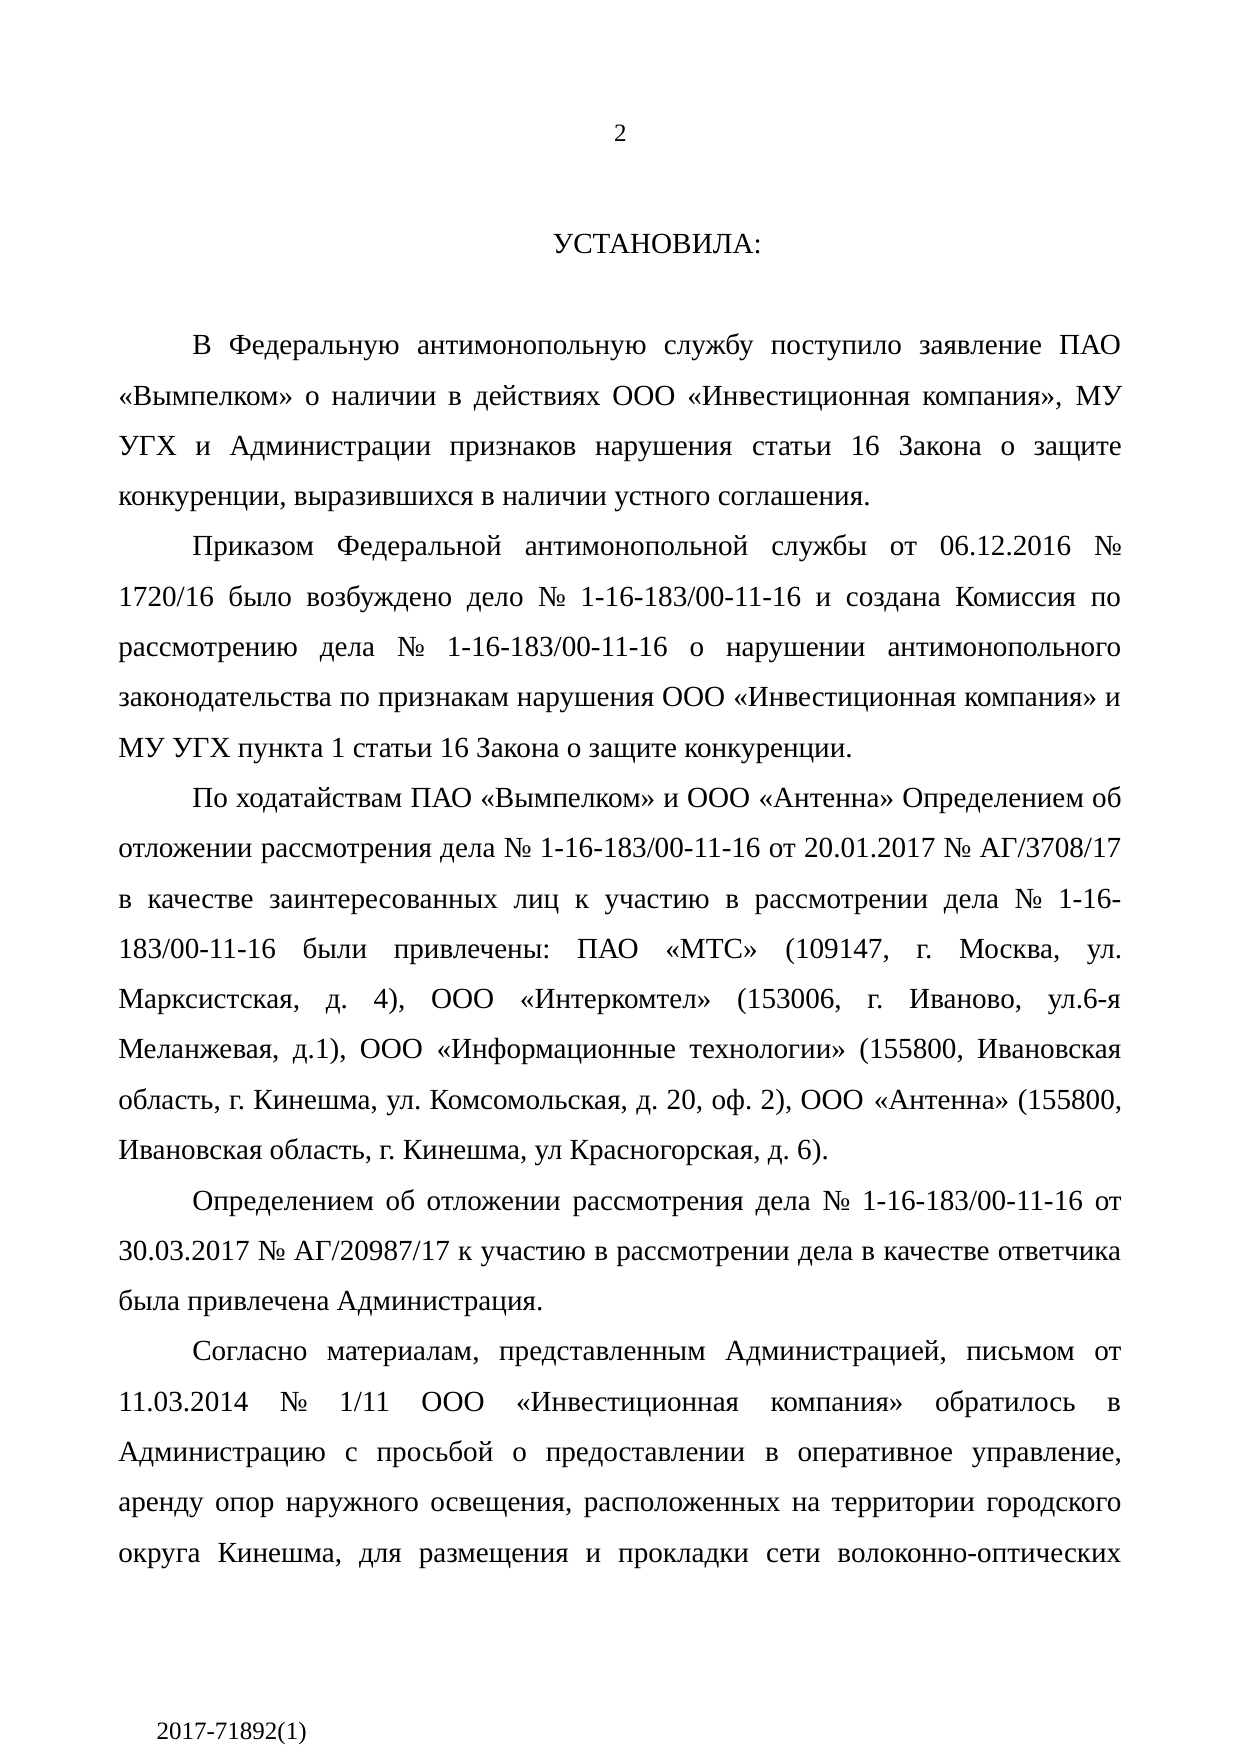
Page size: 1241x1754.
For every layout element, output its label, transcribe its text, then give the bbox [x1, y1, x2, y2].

text Определением об отложении рассмотрения дела № 1-16-183/00-11-16 от 30.03.2017 № АГ/20987/17 к участию в рассмотрении дела в качестве ответчика была привлечена Администрация. [118, 1183, 1122, 1317]
text Приказом Федеральной антимонопольной службы от 06.12.2016 № 1720/16 было возбуждено дело № 1-16-183/00-11-16 и создана Комиссия по рассмотрению дела № 1-16-183/00-11-16 о нарушении антимонопольного законодательства по признакам нарушения ООО «Инвестиционная компания» и МУ УГХ пункта 1 статьи 16 Закона о защите конкуренции. [118, 528, 1122, 763]
text УСТАНОВИЛА: [118, 227, 1122, 260]
text В Федеральную антимонопольную службу поступило заявление ПАО «Вымпелком» о наличии в действиях ООО «Инвестиционная компания», МУ УГХ и Администрации признаков нарушения статьи 16 Закона о защите конкуренции, выразившихся в наличии устного соглашения. [118, 327, 1122, 512]
text По ходатайствам ПАО «Вымпелком» и ООО «Антенна» Определением об отложении рассмотрения дела № 1-16-183/00-11-16 от 20.01.2017 № АГ/3708/17 в качестве заинтересованных лиц к участию в рассмотрении дела № 1-16-183/00-11-16 были привлечены: ПАО «МТС» (109147, г. Москва, ул. Марксистская, д. 4), ООО «Интеркомтел» (153006, г. Иваново, ул.6-я Меланжевая, д.1), ООО «Информационные технологии» (155800, Ивановская область, г. Кинешма, ул. Комсомольская, д. 20, оф. 2), ООО «Антенна» (155800, Ивановская область, г. Кинешма, ул Красногорская, д. 6). [118, 780, 1122, 1166]
text Согласно материалам, представленным Администрацией, письмом от 11.03.2014 № 1/11 ООО «Инвестиционная компания» обратилось в Администрацию с просьбой о предоставлении в оперативное управление, аренду опор наружного освещения, расположенных на территории городского округа Кинешма, для размещения и прокладки сети волоконно-оптических [118, 1333, 1122, 1568]
